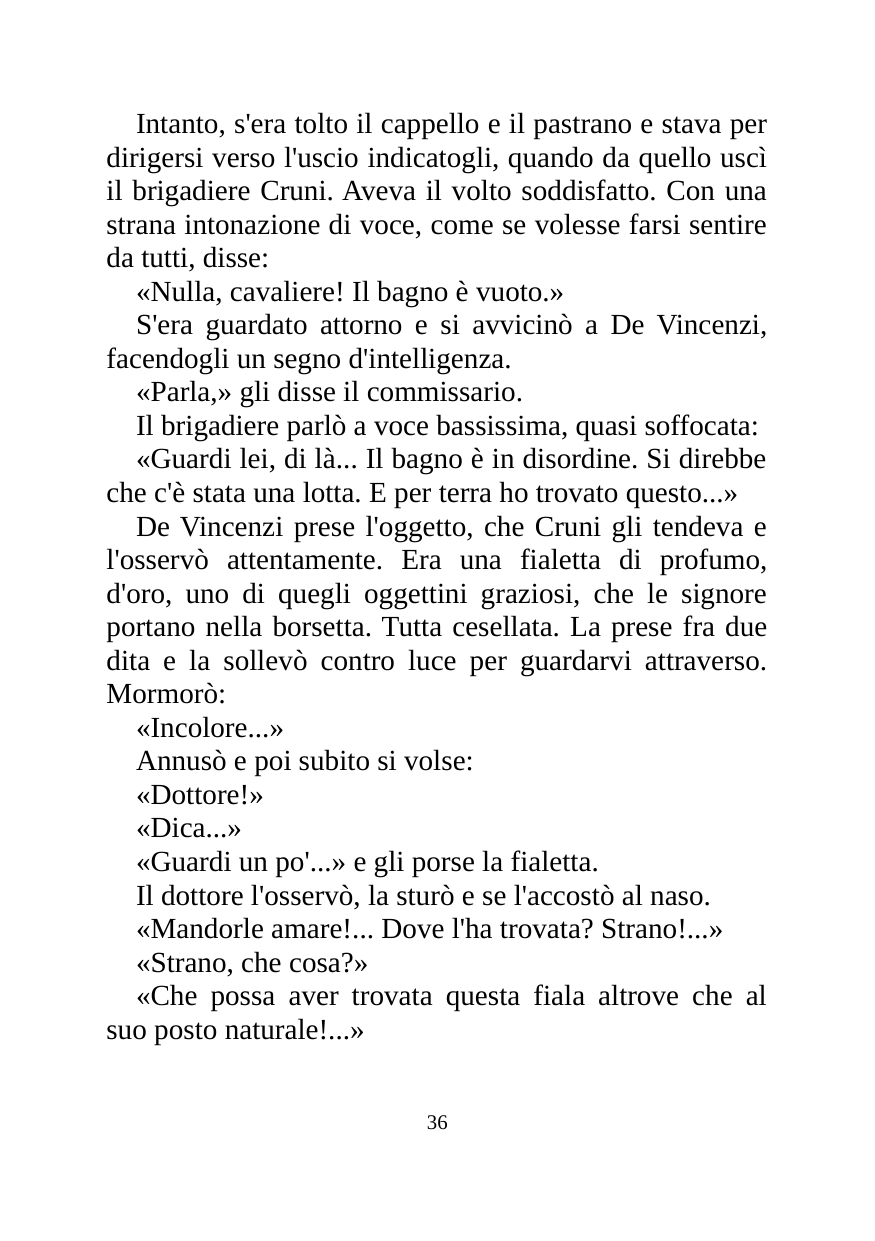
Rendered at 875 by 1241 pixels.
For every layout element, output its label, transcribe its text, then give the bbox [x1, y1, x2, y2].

text S'era guardato attorno e si avvicinò a De Vincenzi, facendogli un segno d'intelligenza. [106, 307, 768, 374]
text «Incolore...» [106, 710, 768, 743]
text Annusò e poi subito si volse: [106, 743, 768, 777]
text «Nulla, cavaliere! Il bagno è vuoto.» [106, 274, 768, 307]
text De Vincenzi prese l'oggetto, che Cruni gli tendeva e l'osservò attentamente. Era una fialetta di profumo, d'oro, uno di quegli oggettini graziosi, che le signore portano nella borsetta. Tutta cesellata. La prese fra due dita e la sollevò contro luce per guardarvi attraverso. Mormorò: [106, 509, 768, 710]
text Il brigadiere parlò a voce bassissima, quasi soffocata: [106, 408, 768, 442]
text «Dottore!» [106, 777, 768, 811]
text «Mandorle amare!... Dove l'ha trovata? Strano!...» [106, 911, 768, 945]
text «Strano, che cosa?» [106, 945, 768, 978]
text «Guardi lei, di là... Il bagno è in disordine. Si direbbe che c'è stata una lotta. E per terra ho trovato questo...» [106, 442, 768, 509]
text «Guardi un po'...» e gli porse la fialetta. [106, 844, 768, 878]
text «Dica...» [106, 811, 768, 844]
text Il dottore l'osservò, la sturò e se l'accostò al naso. [106, 878, 768, 911]
text «Che possa aver trovata questa fiala altrove che al suo posto naturale!...» [106, 978, 768, 1045]
text Intanto, s'era tolto il cappello e il pastrano e stava per dirigersi verso l'uscio indicatogli, quando da quello uscì il brigadiere Cruni. Aveva il volto soddisfatto. Con una strana intonazione di voce, come se volesse farsi sentire da tutti, disse: [106, 106, 768, 274]
text «Parla,» gli disse il commissario. [106, 374, 768, 408]
